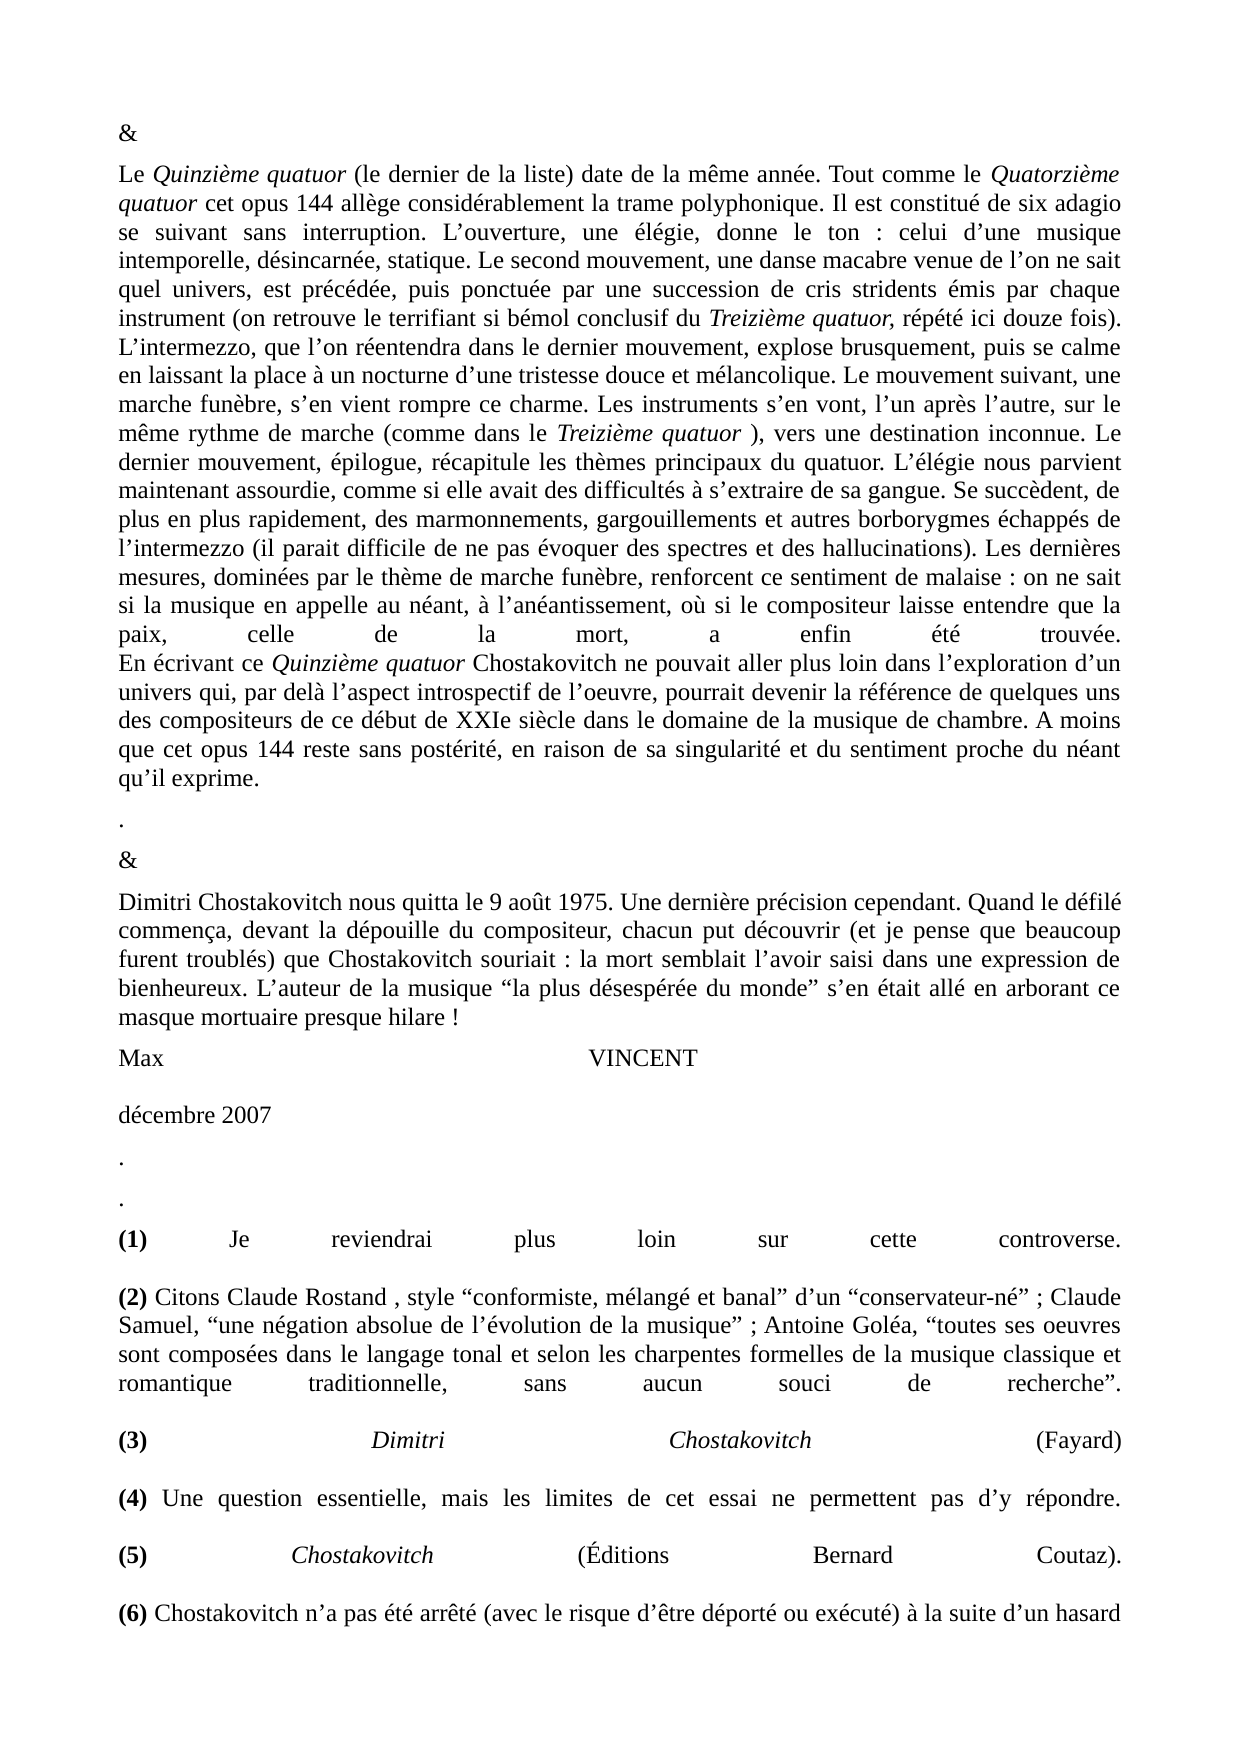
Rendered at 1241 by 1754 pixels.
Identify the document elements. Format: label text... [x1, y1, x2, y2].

text . [118, 1183, 1122, 1212]
text . [118, 804, 1122, 833]
text Le Quinzième quatuor (le dernier de la liste) date de la même année. Tout comme le Quatorzième quatuor cet opus 144 allège considérablement la trame polyphonique. Il est constitué de six adagio se suivant sans interruption. L’ouverture, une élégie, donne le ton : celui d’une musique intemporelle, désincarnée, statique. Le second mouvement, une danse macabre venue de l’on ne sait quel univers, est précédée, puis ponctuée par une succession de cris stridents émis par chaque instrument (on retrouve le terrifiant si bémol conclusif du Treizième quatuor, répété ici douze fois). L’intermezzo, que l’on réentendra dans le dernier mouvement, explose brusquement, puis se calme en laissant la place à un nocturne d’une tristesse douce et mélancolique. Le mouvement suivant, une marche funèbre, s’en vient rompre ce charme. Les instruments s’en vont, l’un après l’autre, sur le même rythme de marche (comme dans le Treizième quatuor ), vers une destination inconnue. Le dernier mouvement, épilogue, récapitule les thèmes principaux du quatuor. L’élégie nous parvient maintenant assourdie, comme si elle avait des difficultés à s’extraire de sa gangue. Se succèdent, de plus en plus rapidement, des marmonnements, gargouillements et autres borborygmes échappés de l’intermezzo (il parait difficile de ne pas évoquer des spectres et des hallucinations). Les dernières mesures, dominées par le thème de marche funèbre, renforcent ce sentiment de malaise : on ne sait si la musique en appelle au néant, à l’anéantissement, où si le compositeur laisse entendre que la paix, celle de la mort, a enfin été trouvée. En écrivant ce Quinzième quatuor Chostakovitch ne pouvait aller plus loin dans l’exploration d’un univers qui, par delà l’aspect introspectif de l’oeuvre, pourrait devenir la référence de quelques uns des compositeurs de ce début de XXIe siècle dans le domaine de la musique de chambre. A moins que cet opus 144 reste sans postérité, en raison de sa singularité et du sentiment proche du néant qu’il exprime. [118, 159, 1122, 792]
text Max VINCENT décembre 2007 [118, 1043, 1122, 1129]
text (1) Je reviendrai plus loin sur cette controverse. (2) Citons Claude Rostand , style “conformiste, mélangé et banal” d’un “conservateur-né” ; Claude Samuel, “une négation absolue de l’évolution de la musique” ; Antoine Goléa, “toutes ses oeuvres sont composées dans le langage tonal et selon les charpentes formelles de la musique classique et romantique traditionnelle, sans aucun souci de recherche”. (3) Dimitri Chostakovitch (Fayard) (4) Une question essentielle, mais les limites de cet essai ne permettent pas d’y répondre. (5) Chostakovitch (Éditions Bernard Coutaz). (6) Chostakovitch n’a pas été arrêté (avec le risque d’être déporté ou exécuté) à la suite d’un hasard [118, 1224, 1122, 1627]
text & [118, 846, 1122, 874]
text Dimitri Chostakovitch nous quitta le 9 août 1975. Une dernière précision cependant. Quand le défilé commença, devant la dépouille du compositeur, chacun put découvrir (et je pense que beaucoup furent troublés) que Chostakovitch souriait : la mort semblait l’avoir saisi dans une expression de bienheureux. L’auteur de la musique “la plus désespérée du monde” s’en était allé en arborant ce masque mortuaire presque hilare ! [118, 887, 1122, 1031]
text . [118, 1142, 1122, 1171]
text & [118, 118, 1122, 147]
